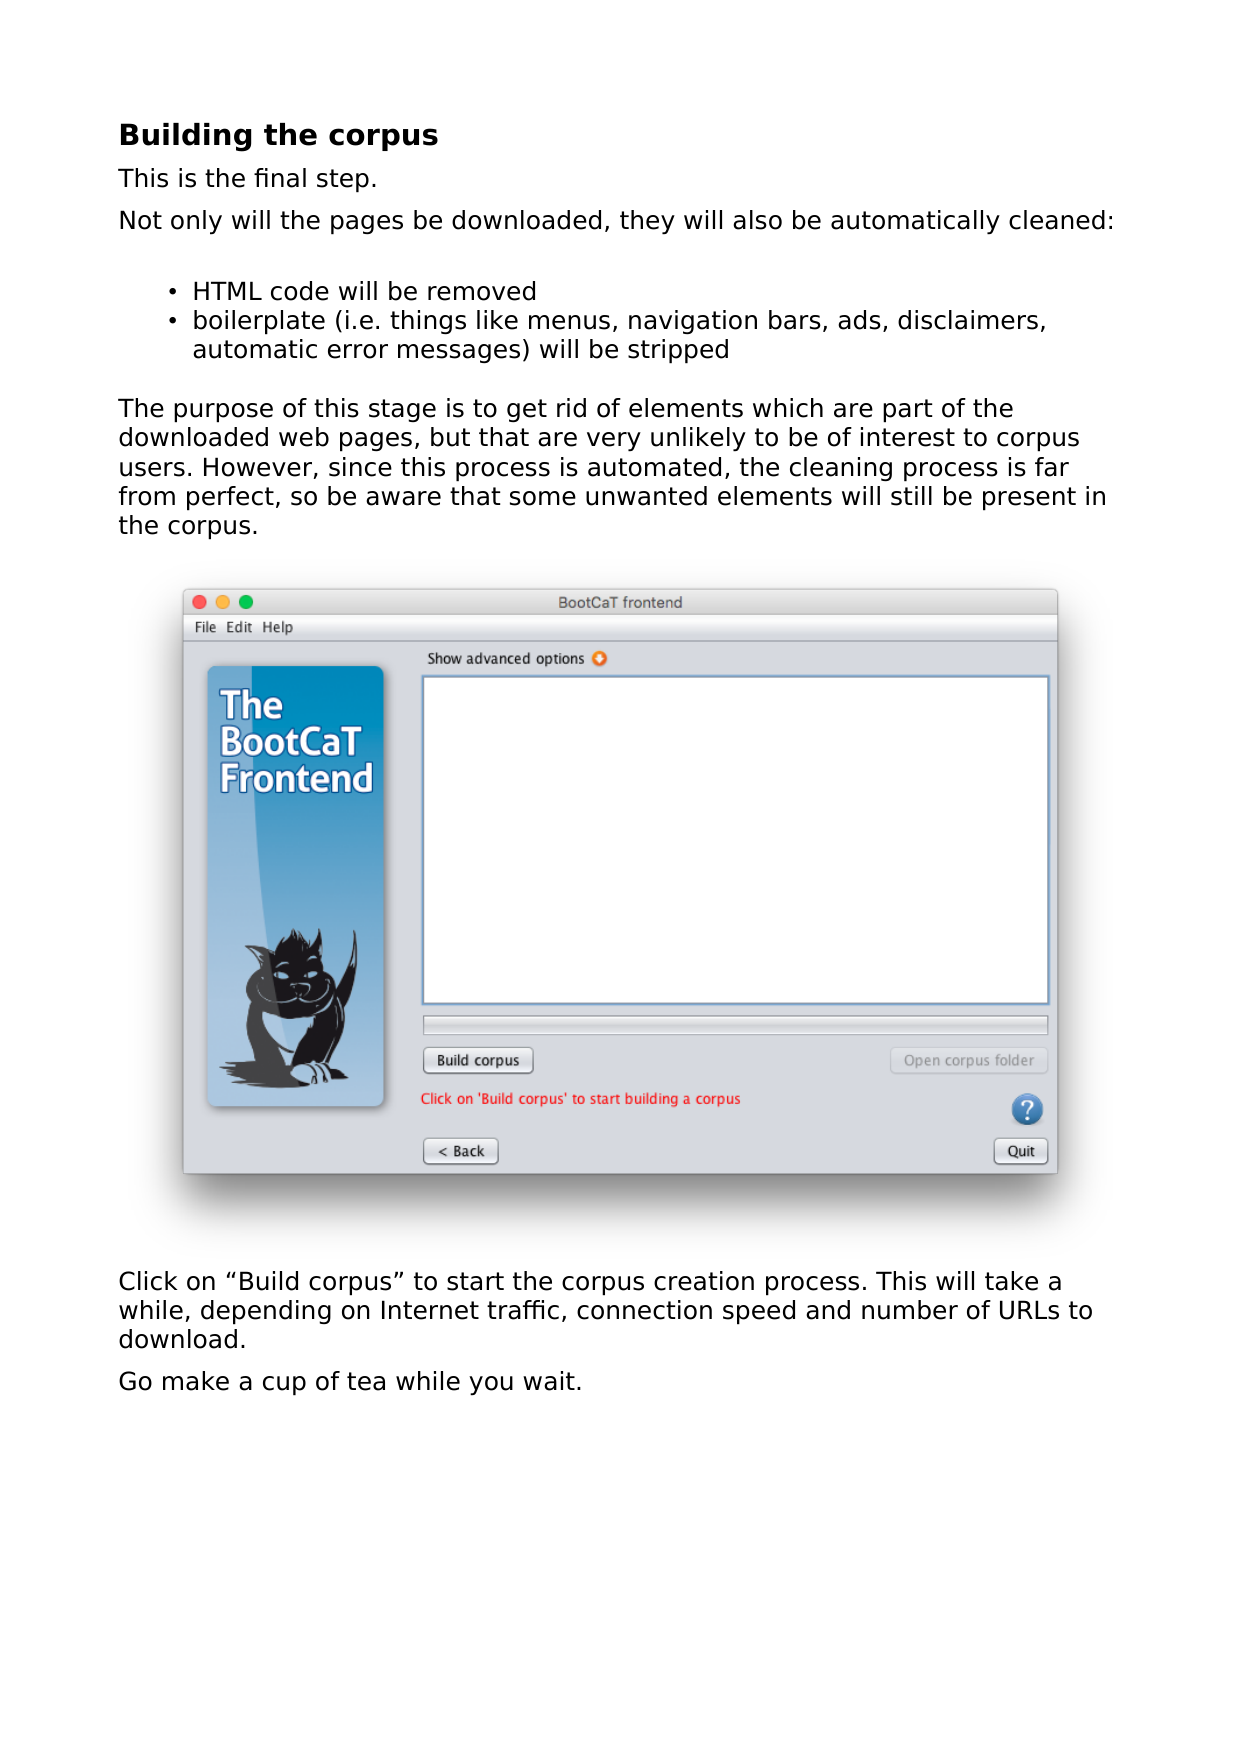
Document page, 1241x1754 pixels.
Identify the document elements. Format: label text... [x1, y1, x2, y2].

text Not only will the pages be downloaded, they will also be automatically cleaned: [118, 206, 1122, 235]
picture [118, 552, 1123, 1267]
subtitle Building the corpus [118, 118, 1122, 152]
text This is the final step. [118, 164, 1122, 194]
text Go make a cup of tea while you wait. [118, 1367, 1122, 1396]
list boilerplate (i.e. things like menus, navigation bars, ads, disclaimers, automatic error messages) will be stripped [177, 307, 1122, 365]
list HTML code will be removed [177, 277, 1122, 307]
text The purpose of this stage is to get rid of elements which are part of the downloaded web pages, but that are very unlikely to be of interest to corpus users. However, since this process is automated, the cleaning process is far from perfect, so be aware that some unwanted elements will still be present in the corpus. [118, 394, 1122, 540]
text Click on “Build corpus” to start the corpus creation process. This will take a while, depending on Internet traffic, connection speed and number of URLs to download. [118, 1267, 1122, 1354]
